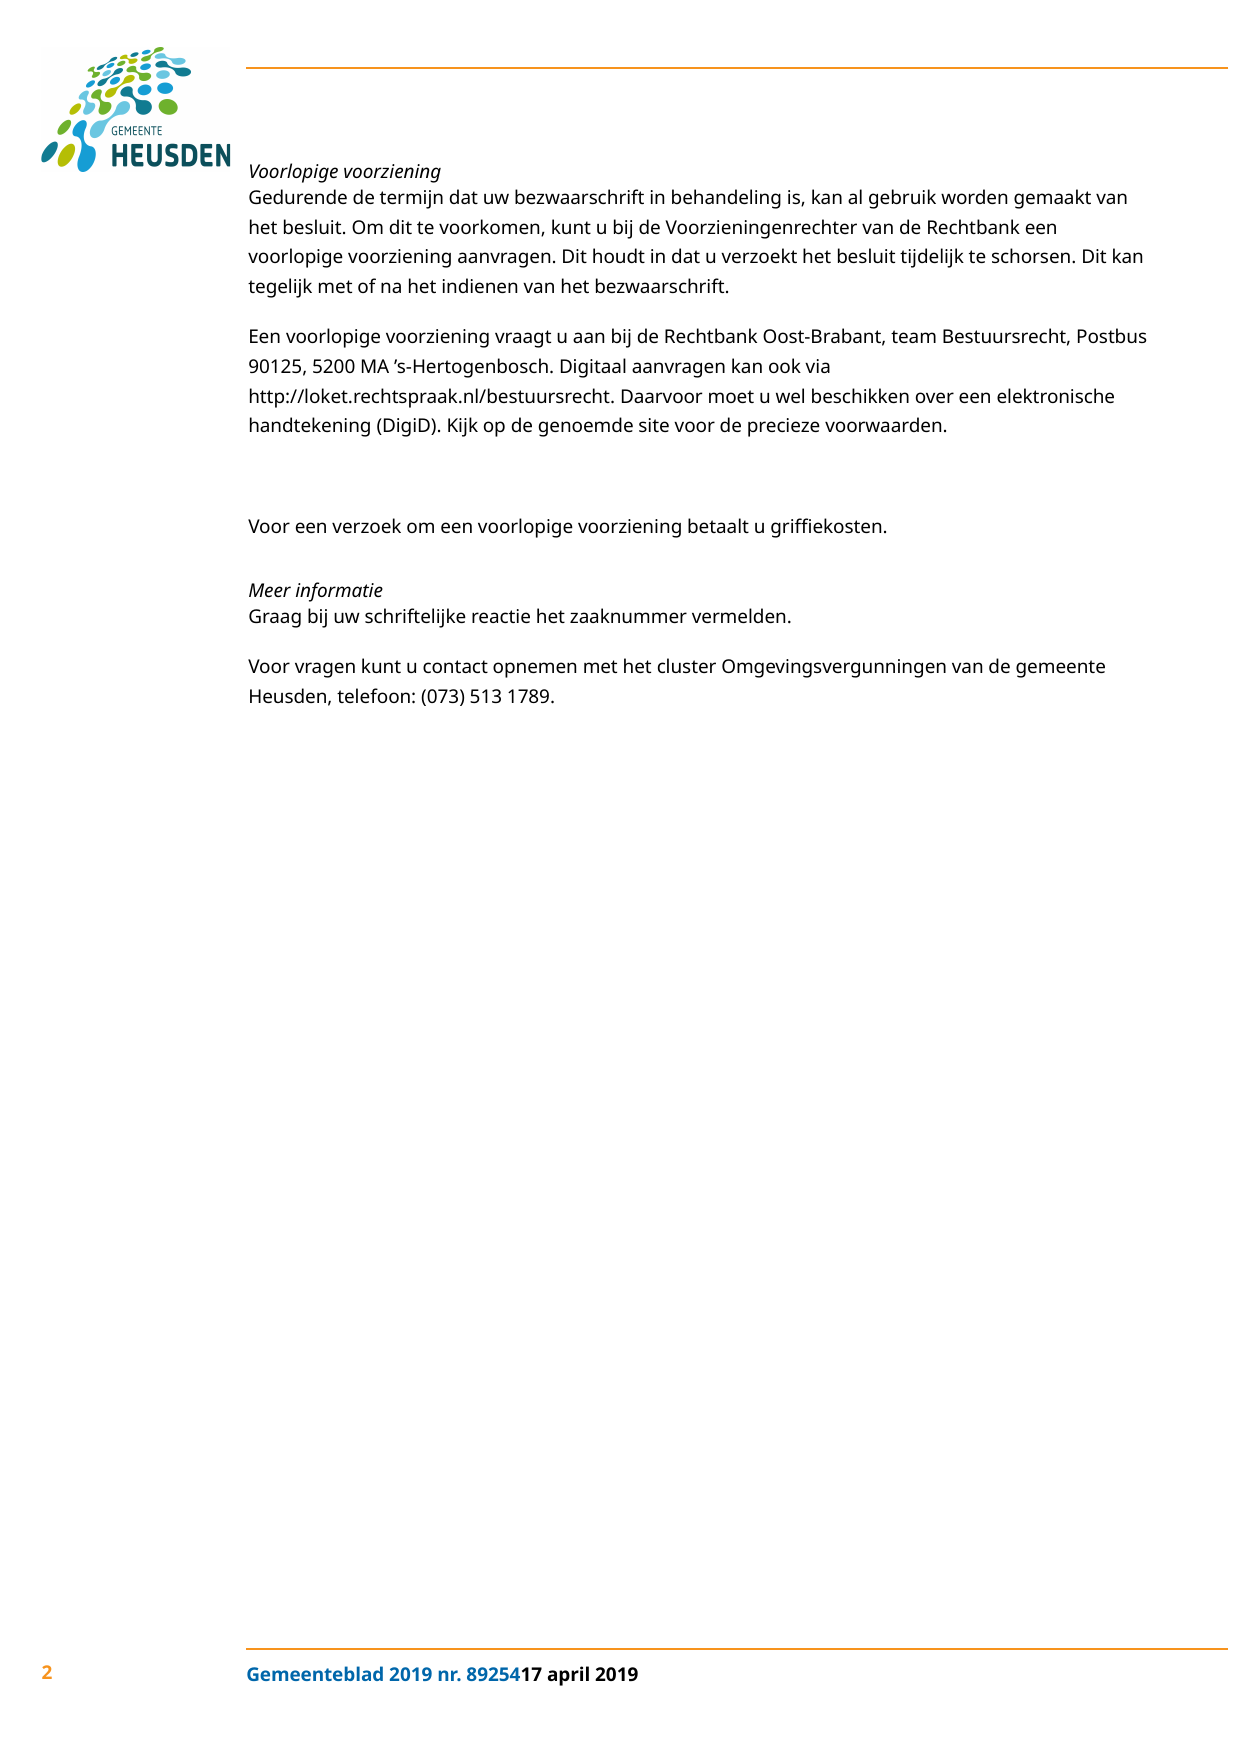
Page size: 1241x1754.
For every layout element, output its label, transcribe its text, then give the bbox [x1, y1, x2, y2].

text Voorlopige voorziening [248, 159, 1152, 184]
text Graag bij uw schriftelijke reactie het zaaknummer vermelden. [248, 603, 1152, 629]
text Een voorlopige voorziening vraagt u aan bij de Rechtbank Oost-Brabant, team Bestuursrecht, Postbus 90125, 5200 MA ’s-Hertogenbosch. Digitaal aanvragen kan ook via http://loket.rechtspraak.nl/bestuursrecht. Daarvoor moet u wel beschikken over een elektronische handtekening (DigiD). Kijk op de genoemde site voor de precieze voorwaarden. [248, 324, 1152, 438]
text Voor een verzoek om een voorlopige voorziening betaalt u griffiekosten. [248, 513, 1152, 539]
text Meer informatie [248, 577, 1152, 603]
text Gedurende de termijn dat uw bezwaarschrift in behandeling is, kan al gebruik worden gemaakt van het besluit. Om dit te voorkomen, kunt u bij de Voorzieningenrechter van de Rechtbank een voorlopige voorziening aanvragen. Dit houdt in dat u verzoekt het besluit tijdelijk te schorsen. Dit kan tegelijk met of na het indienen van het bezwaarschrift. [248, 184, 1152, 299]
text Voor vragen kunt u contact opnemen met het cluster Omgevingsvergunningen van de gemeente Heusden, telefoon: (073) 513 1789. [248, 653, 1152, 709]
picture [41, 47, 231, 172]
